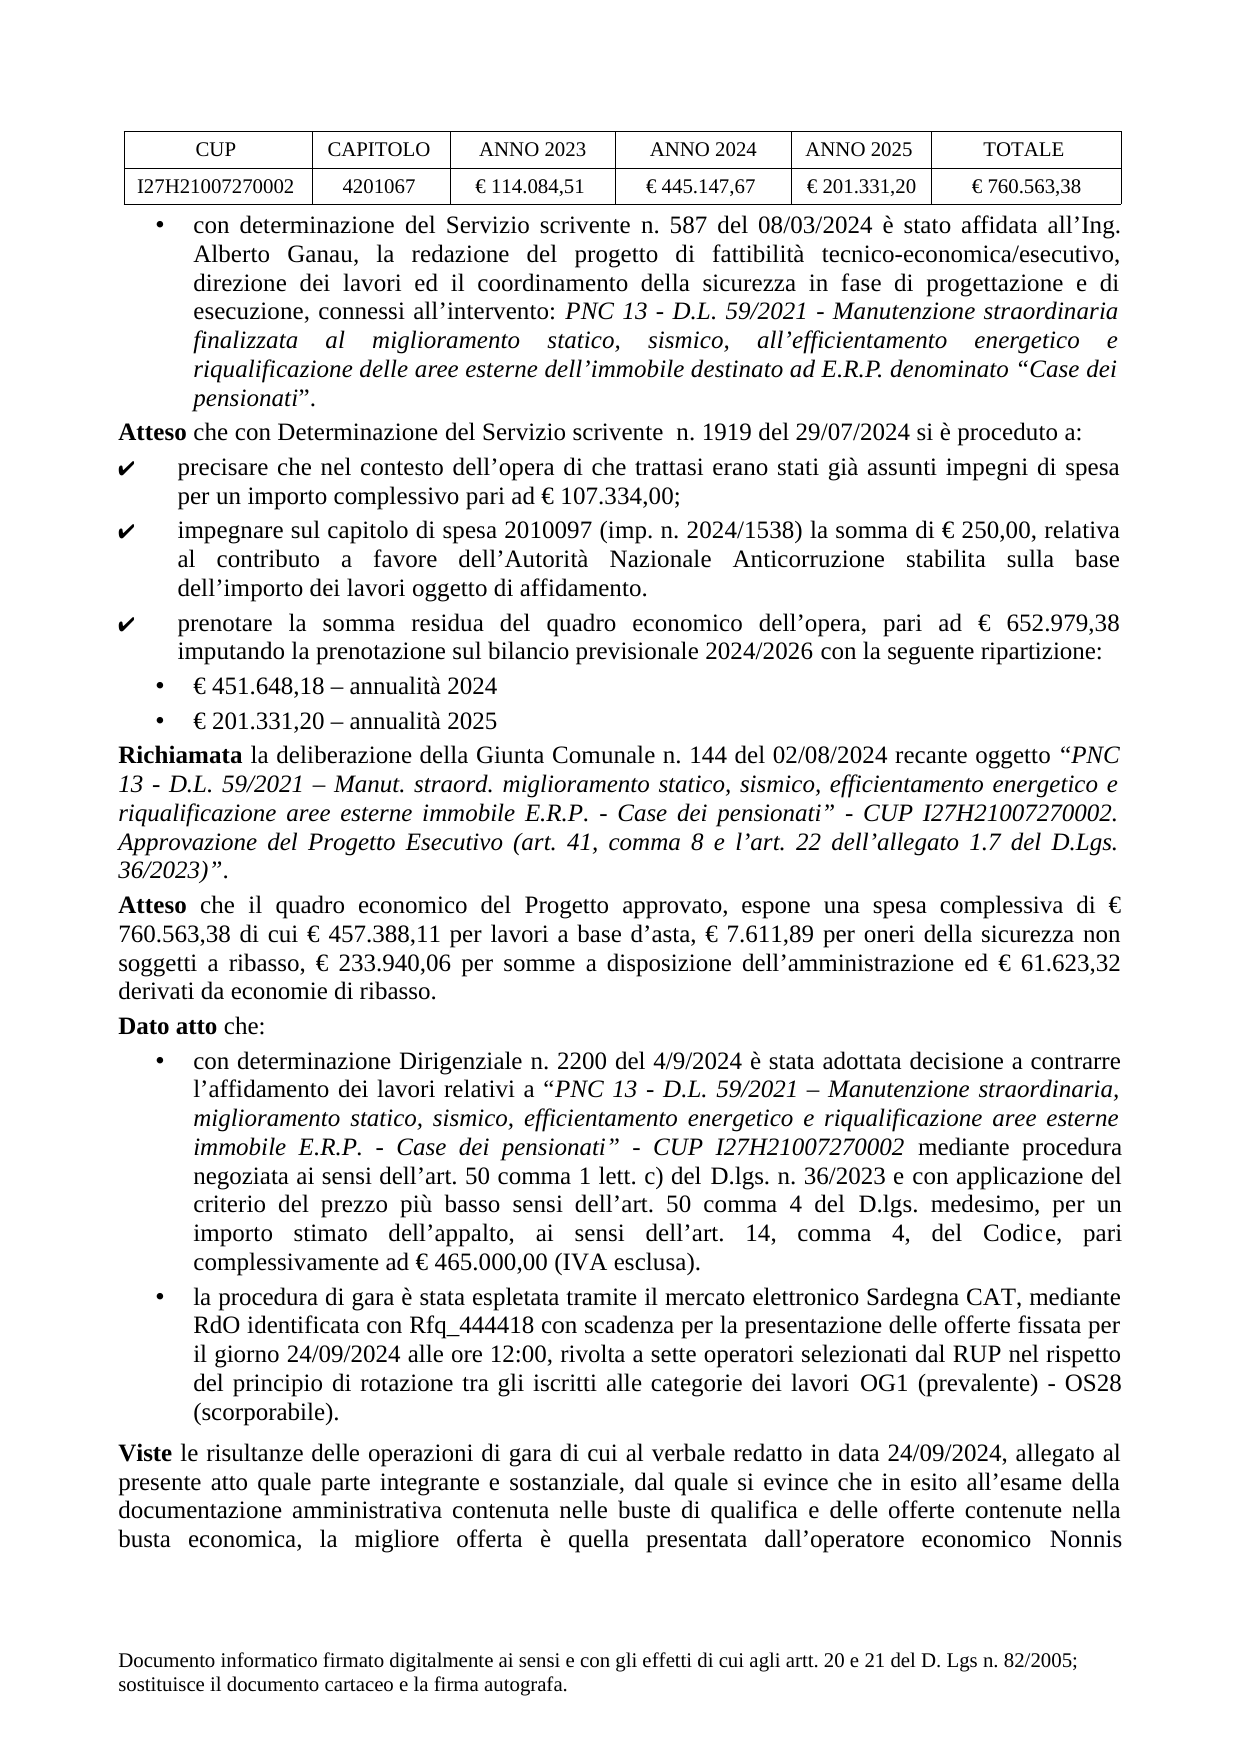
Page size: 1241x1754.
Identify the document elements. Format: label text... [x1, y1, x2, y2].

list impegnare sul capitolo di spesa 2010097 (imp. n. 2024/1538) la somma di € 250,00, relativa al contributo a favore dell’Autorità Nazionale Anticorruzione stabilita sulla base dell’importo dei lavori oggetto di affidamento. [118, 516, 1122, 602]
list € 201.331,20 – annualità 2025 [156, 706, 1122, 734]
text Richiamata la deliberazione della Giunta Comunale n. 144 del 02/08/2024 recante oggetto “PNC 13 - D.L. 59/2021 – Manut. straord. miglioramento statico, sismico, efficientamento energetico e riqualificazione aree esterne immobile E.R.P. - Case dei pensionati” - CUP I27H21007270002. Approvazione del Progetto Esecutivo (art. 41, comma 8 e l’art. 22 dell’allegato 1.7 del D.Lgs. 36/2023)”. [118, 741, 1122, 884]
table_cell ANNO 2023 [451, 132, 615, 168]
table_cell CUP [125, 132, 312, 168]
table_cell TOTALE [932, 132, 1121, 168]
list la procedura di gara è stata espletata tramite il mercato elettronico Sardegna CAT, mediante RdO identificata con Rfq_444418 con scadenza per la presentazione delle offerte fissata per il giorno 24/09/2024 alle ore 12:00, rivolta a sette operatori selezionati dal RUP nel rispetto del principio di rotazione tra gli iscritti alle categorie dei lavori OG1 (prevalente) - OS28 (scorporabile). [156, 1282, 1122, 1426]
table_cell € 760.563,38 [932, 169, 1121, 204]
table_cell I27H21007270002 [125, 169, 312, 204]
table_cell CAPITOLO [313, 132, 450, 168]
table_cell 4201067 [313, 169, 450, 204]
table_cell ANNO 2025 [792, 132, 931, 168]
list con determinazione del Servizio scrivente n. 587 del 08/03/2024 è stato affidata all’Ing. Alberto Ganau, la redazione del progetto di fattibilità tecnico-economica/esecutivo, direzione dei lavori ed il coordinamento della sicurezza in fase di progettazione e di esecuzione, connessi all’intervento: PNC 13 - D.L. 59/2021 - Manutenzione straordinaria finalizzata al miglioramento statico, sismico, all’efficientamento energetico e riqualificazione delle aree esterne dell’immobile destinato ad E.R.P. denominato “Case dei pensionati”. [156, 210, 1122, 411]
text Dato atto che: [118, 1011, 1122, 1040]
list precisare che nel contesto dell’opera di che trattasi erano stati già assunti impegni di spesa per un importo complessivo pari ad € 107.334,00; [118, 452, 1122, 509]
table_cell € 445.147,67 [616, 169, 791, 204]
list € 451.648,18 – annualità 2024 [156, 671, 1122, 700]
table_cell € 201.331,20 [792, 169, 931, 204]
list prenotare la somma residua del quadro economico dell’opera, pari ad € 652.979,38 imputando la prenotazione sul bilancio previsionale 2024/2026 con la seguente ripartizione: [118, 608, 1122, 665]
table_cell ANNO 2024 [616, 132, 791, 168]
text Atteso che con Determinazione del Servizio scrivente n. 1919 del 29/07/2024 si è proceduto a: [118, 417, 1122, 446]
list con determinazione Dirigenziale n. 2200 del 4/9/2024 è stata adottata decisione a contrarre l’affidamento dei lavori relativi a “PNC 13 - D.L. 59/2021 – Manutenzione straordinaria, miglioramento statico, sismico, efficientamento energetico e riqualificazione aree esterne immobile E.R.P. - Case dei pensionati” - CUP I27H21007270002 mediante procedura negoziata ai sensi dell’art. 50 comma 1 lett. c) del D.lgs. n. 36/2023 e con applicazione del criterio del prezzo più basso sensi dell’art. 50 comma 4 del D.lgs. medesimo, per un importo stimato dell’appalto, ai sensi dell’art. 14, comma 4, del Codice, pari complessivamente ad € 465.000,00 (IVA esclusa). [156, 1046, 1122, 1276]
text Viste le risultanze delle operazioni di gara di cui al verbale redatto in data 24/09/2024, allegato al presente atto quale parte integrante e sostanziale, dal quale si evince che in esito all’esame della documentazione amministrativa contenuta nelle buste di qualifica e delle offerte contenute nella busta economica, la migliore offerta è quella presentata dall’operatore economico Nonnis [118, 1438, 1122, 1553]
text Atteso che il quadro economico del Progetto approvato, espone una spesa complessiva di € 760.563,38 di cui € 457.388,11 per lavori a base d’asta, € 7.611,89 per oneri della sicurezza non soggetti a ribasso, € 233.940,06 per somme a disposizione dell’amministrazione ed € 61.623,32 derivati da economie di ribasso. [118, 890, 1122, 1005]
table_cell € 114.084,51 [451, 169, 615, 204]
